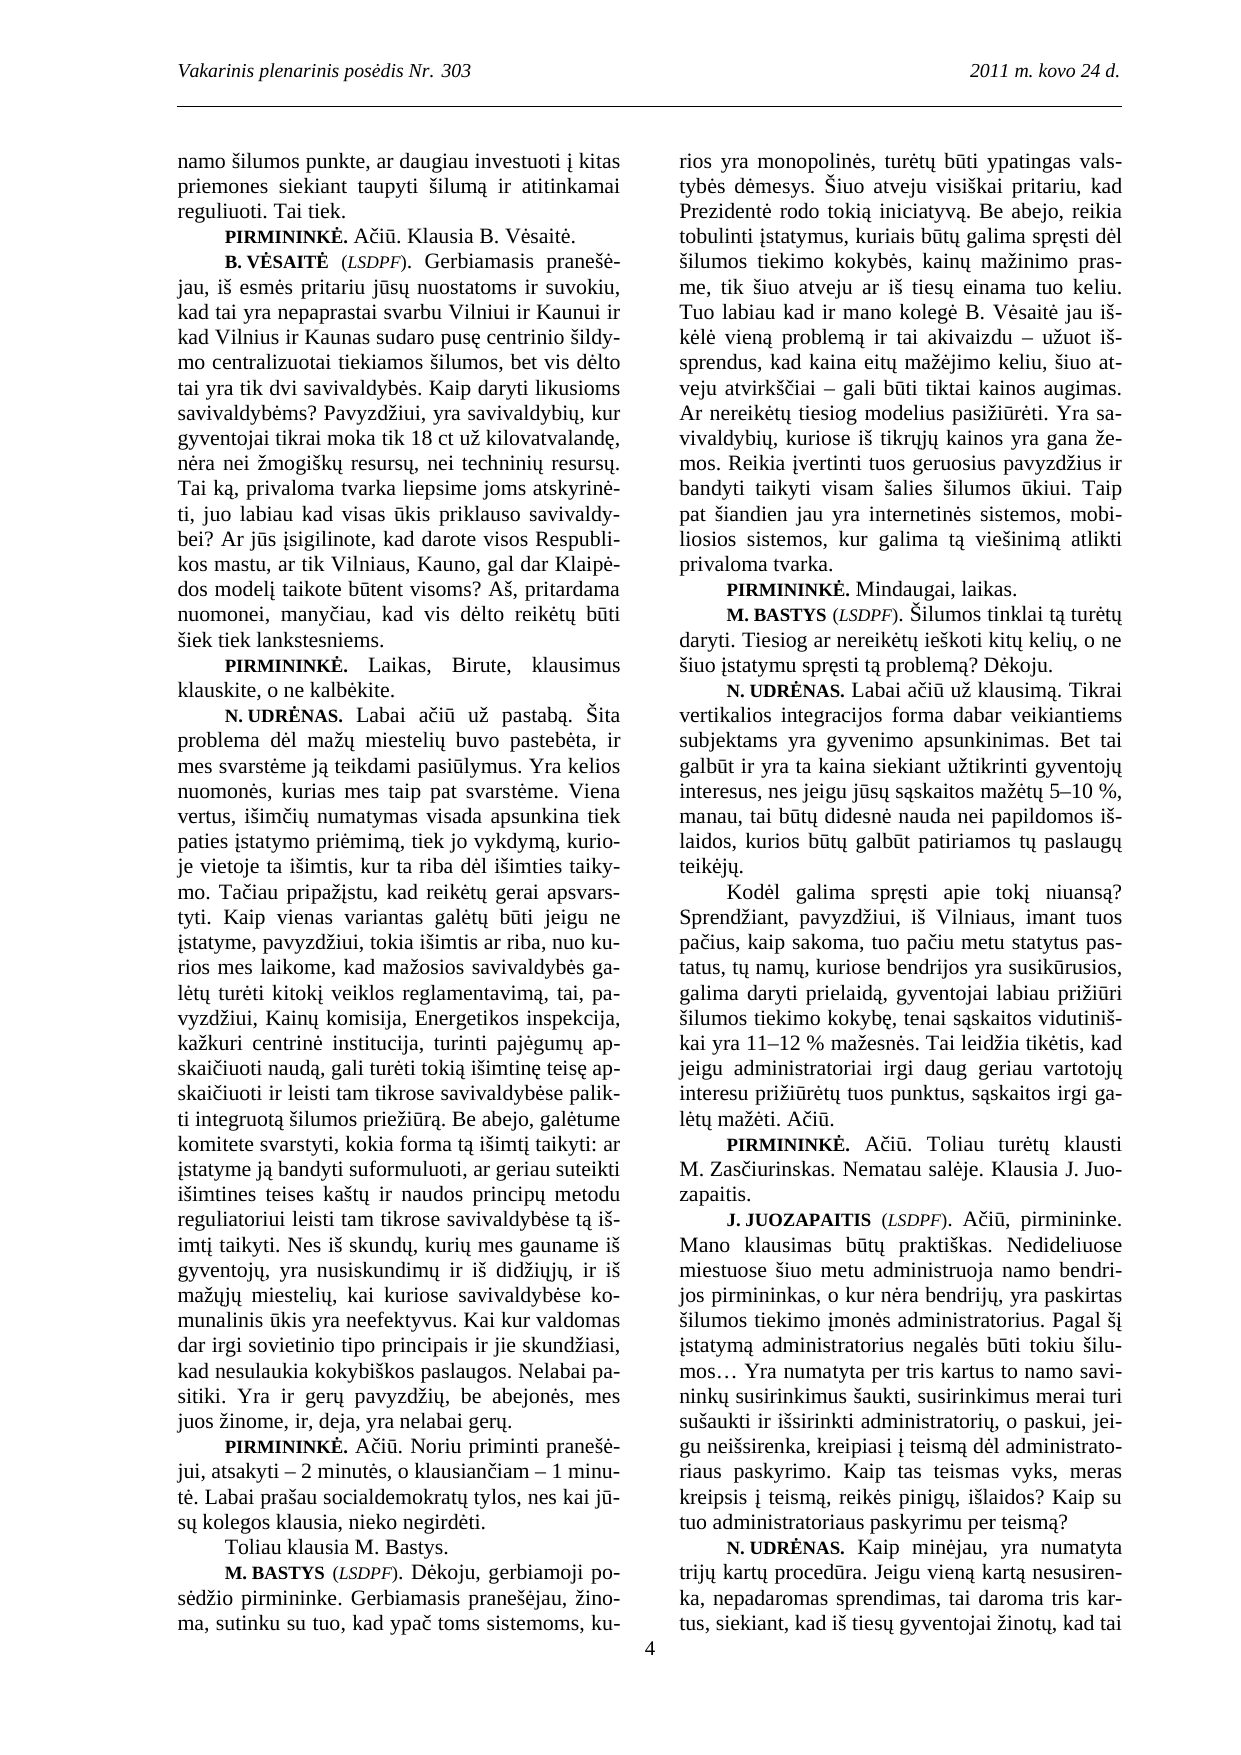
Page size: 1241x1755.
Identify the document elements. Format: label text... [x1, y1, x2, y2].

text N. UDRĖNAS. Kaip mi­nė­jau, yra nu­ma­ty­ta tri­jų kar­tų pro­ce­dū­ra. Jei­gu vie­ną kar­tą ne­su­si­ren­ka, ne­pa­da­ro­mas spren­di­mas, tai da­ro­ma tris kar­tus, sie­kiant, kad iš tie­sų gy­ven­to­jai ži­no­tų, kad tai [679, 1534, 1122, 1635]
text M. BASTYS (LSDPF). Dė­ko­ju, ger­bia­mo­ji po­sė­džio pir­mi­nin­ke. Ger­bia­ma­sis pra­ne­šė­jau, ži­no­ma, su­tin­ku su tuo, kad ypač toms sis­te­moms, ku­ [177, 1559, 620, 1635]
text N. UDRĖNAS. La­bai ačiū už klau­si­mą. Tik­rai ver­ti­ka­lios in­teg­ra­ci­jos for­ma da­bar vei­kian­tiems sub­jek­tams yra gy­ve­ni­mo ap­sun­ki­ni­mas. Bet tai gal­būt ir yra ta kai­na sie­kiant už­tik­rin­ti gy­ven­to­jų in­te­re­sus, nes jei­gu jū­sų są­skai­tos ma­žė­tų 5–10 %, ma­nau, tai bū­tų di­des­nė nau­da nei pa­pil­do­mos iš­lai­dos, ku­rios bū­tų gal­būt pa­ti­ria­mos tų pa­slau­gų tei­kė­jų. [679, 677, 1122, 879]
text PIRMININKĖ. Lai­kas, Bi­ru­te, klau­si­mus klaus­ki­te, o ne kal­bė­ki­te. [177, 652, 620, 702]
text rios yra mo­no­po­li­nės, tu­rė­tų bū­ti ypa­tin­gas vals­tybės dė­me­sys. Šiuo at­ve­ju vi­siš­kai pri­ta­riu, kad Pre­zi­den­tė ro­do to­kią ini­cia­ty­vą. Be abe­jo, rei­kia to­bu­lin­ti įsta­ty­mus, ku­riais bū­tų ga­li­ma spręs­ti dėl ši­lu­mos tie­ki­mo ko­ky­bės, kai­nų ma­ži­ni­mo pras­me, tik šiuo at­ve­ju ar iš tie­sų ei­na­ma tuo ke­liu. Tuo la­biau kad ir ma­no ko­le­gė B. Vė­sai­tė jau iš­kė­lė vie­ną pro­ble­mą ir tai aki­vaiz­du – užuot iš­spren­dus, kad kai­na ei­tų ma­žė­ji­mo ke­liu, šiuo at­ve­ju at­virkš­čiai – ga­li bū­ti tik­tai kai­nos au­gi­mas. Ar ne­rei­kė­tų tie­siog mo­de­lius pa­si­žiū­rė­ti. Yra sa­vi­val­dy­bių, ku­rio­se iš tik­rų­jų kai­nos yra ga­na že­mos. Rei­kia įver­tin­ti tuos ge­ruo­sius pa­vyz­džius ir ban­dy­ti tai­ky­ti vi­sam ša­lies ši­lu­mos ūkiui. Taip pat šian­dien jau yra in­ter­ne­ti­nės sis­te­mos, mo­bi­lio­sios sis­te­mos, kur ga­li­ma tą vie­ši­ni­mą at­lik­ti pri­va­lo­ma tvar­ka. [679, 148, 1122, 576]
text M. BASTYS (LSDPF). Ši­lu­mos tin­klai tą tu­rė­tų da­ry­ti. Tie­siog ar ne­rei­kė­tų ieš­ko­ti ki­tų ke­lių, o ne šiuo įsta­ty­mu spręs­ti tą pro­ble­mą? Dė­ko­ju. [679, 601, 1122, 677]
text PIRMININKĖ. Ačiū. To­liau tu­rė­tų klaus­ti M. Zas­čiu­rins­kas. Ne­ma­tau sa­lė­je. Klau­sia J. Juo­za­pai­tis. [679, 1131, 1122, 1206]
text PIRMININKĖ. Ačiū. No­riu pri­min­ti pra­ne­šė­jui, at­sa­ky­ti – 2 mi­nu­tės, o klau­sian­čiam – 1 mi­nu­tė. La­bai pra­šau so­cial­de­mok­ra­tų ty­los, nes kai jū­sų ko­le­gos klau­sia, nie­ko ne­gir­dė­ti. [177, 1433, 620, 1534]
text na­mo ši­lu­mos punk­te, ar dau­giau in­ves­tuo­ti į ki­tas prie­mo­nes sie­kiant tau­py­ti ši­lu­mą ir ati­tin­ka­mai re­gu­liuo­ti. Tai tiek. [177, 148, 620, 223]
text PIRMININKĖ. Ačiū. Klau­sia B. Vė­sai­tė. [177, 223, 620, 248]
text Ko­dėl ga­li­ma spręs­ti apie to­kį niu­an­są? Spren­džiant, pa­vyz­džiui, iš Vil­niaus, imant tuos pa­čius, kaip sa­ko­ma, tuo pa­čiu me­tu sta­ty­tus pa­s­ta­tus, tų na­mų, ku­rio­se ben­dri­jos yra su­si­kū­ru­sios, ga­li­ma da­ry­ti prie­lai­dą, gy­ven­to­jai la­biau pri­žiū­ri ši­lu­mos tie­ki­mo ko­ky­bę, te­nai są­skai­tos vi­du­ti­niš­kai yra 11–12 % ma­žes­nės. Tai lei­džia ti­kėtis, kad jei­gu ad­mi­nist­ra­to­riai ir­gi daug ge­riau var­to­to­jų in­te­re­su pri­žiū­rė­tų tuos punk­tus, są­skai­tos ir­gi ga­lė­tų ma­žė­ti. Ačiū. [679, 879, 1122, 1131]
text N. UDRĖNAS. La­bai ačiū už pa­sta­bą. Ši­ta pro­ble­ma dėl ma­žų mies­te­lių bu­vo pa­ste­bė­ta, ir mes svars­tė­me ją teik­da­mi pa­siū­ly­mus. Yra ke­lios nuo­mo­nės, ku­rias mes taip pat svars­tė­me. Vie­na ver­tus, iš­im­čių nu­ma­ty­mas vi­sa­da ap­sun­ki­na tiek pa­ties įsta­ty­mo pri­ėmi­mą, tiek jo vyk­dy­mą, ku­rio­je vie­to­je ta iš­im­tis, kur ta ri­ba dėl iš­im­ties tai­ky­mo. Ta­čiau pri­pa­žįs­tu, kad rei­kė­tų ge­rai ap­svars­ty­ti. Kaip vie­nas va­rian­tas ga­lė­tų bū­ti jei­gu ne įsta­ty­me, pa­vyz­džiui, to­kia iš­im­tis ar ri­ba, nuo ku­rios mes lai­ko­me, kad ma­žo­sios sa­vi­val­dy­bės ga­lė­tų tu­rė­ti ki­to­kį veik­los reg­la­men­ta­vi­mą, tai, pa­vyz­džiui, Kai­nų ko­mi­si­ja, Ener­ge­ti­kos ins­pek­ci­ja, kaž­ku­ri cen­tri­nė ins­ti­tu­ci­ja, tu­rin­ti pa­jė­gu­mų ap­skai­čiuo­ti nau­dą, ga­li tu­rė­ti to­kią iš­im­ti­nę tei­sę ap­skai­čiuo­ti ir leis­ti tam tik­ro­se sa­vi­val­dy­bė­se pa­lik­ti in­teg­ruo­tą ši­lu­mos prie­žiū­rą. Be abe­jo, ga­lė­tu­me ko­mi­te­te svars­ty­ti, ko­kia for­ma tą iš­im­tį tai­ky­ti: ar įsta­ty­me ją ban­dy­ti su­for­mu­luo­ti, ar ge­riau su­teik­ti iš­im­ti­nes tei­ses kaš­tų ir nau­dos prin­ci­pų me­to­du re­gu­lia­to­riui leis­ti tam tik­ro­se sa­vi­val­dy­bė­se tą iš­im­tį tai­ky­ti. Nes iš skun­dų, ku­rių mes gau­na­me iš gy­ven­to­jų, yra nu­si­skun­di­mų ir iš di­džių­jų, ir iš ma­žų­jų mies­te­lių, kai ku­rio­se sa­vi­val­dy­bė­se ko­mu­na­li­nis ūkis yra ne­efek­ty­vus. Kai kur val­do­mas dar ir­gi so­vie­ti­nio ti­po prin­ci­pais ir jie skun­džia­si, kad ne­su­lau­kia ko­ky­biš­kos pa­slau­gos. Ne­la­bai pa­si­ti­ki. Yra ir ge­rų pa­vyz­džių, be abe­jo­nės, mes juos ži­no­me, ir, de­ja, yra ne­la­bai ge­rų. [177, 702, 620, 1433]
text PIRMININKĖ. Min­dau­gai, lai­kas. [679, 576, 1122, 601]
text To­liau klau­sia M. Bas­tys. [177, 1534, 620, 1559]
text B. VĖSAITĖ (LSDPF). Ger­bia­ma­sis pra­ne­šė­jau, iš es­mės pri­ta­riu jū­sų nuo­sta­toms ir su­vo­kiu, kad tai yra ne­pa­pras­tai svar­bu Vil­niui ir Kau­nui ir kad Vil­nius ir Kau­nas su­da­ro pu­sę cen­tri­nio šil­dy­mo cen­tra­li­zuo­tai tie­kia­mos ši­lu­mos, bet vis dėl­to tai yra tik dvi sa­vi­val­dy­bės. Kaip da­ry­ti li­ku­sioms sa­vi­val­dy­bėms? Pa­vyz­džiui, yra sa­vi­val­dy­bių, kur gy­ven­to­jai tik­rai mo­ka tik 18 ct už ki­lo­vat­va­lan­dę, nė­ra nei žmo­giš­kų re­sur­sų, nei tech­ni­nių re­sur­sų. Tai ką, pri­va­lo­ma tvar­ka liep­si­me joms at­sky­ri­nė­ti, juo la­biau kad vi­sas ūkis pri­klau­so sa­vi­val­dy­bei? Ar jūs įsi­gi­li­no­te, kad da­ro­te vi­sos Res­pub­li­kos mas­tu, ar tik Vil­niaus, Kau­no, gal dar Klai­pė­dos mo­de­lį tai­ko­te bū­tent vi­soms? Aš, pri­tar­da­ma nuo­mo­nei, ma­ny­čiau, kad vis dėl­to rei­kė­tų bū­ti šiek tiek lanks­tes­niems. [177, 248, 620, 652]
text J. JUOZAPAITIS (LSDPF). Ačiū, pir­mi­nin­ke. Ma­no klau­si­mas bū­tų prak­tiš­kas. Ne­di­de­liuo­se mies­tuo­se šiuo me­tu ad­mi­nist­ruo­ja na­mo ben­dri­jos pir­mi­nin­kas, o kur nė­ra ben­dri­jų, yra pa­skir­tas ši­lu­mos tie­ki­mo įmo­nės ad­mi­nist­ra­to­rius. Pa­gal šį įsta­ty­mą ad­mi­nist­ra­to­rius ne­ga­lės bū­ti to­kiu ši­lu­mos… Yra nu­ma­ty­ta per tris kar­tus to na­mo sa­vi­nin­kų su­si­rin­ki­mus šauk­ti, su­si­rin­ki­mus me­rai tu­ri su­šauk­ti ir iš­si­rink­ti ad­mi­nist­ra­to­rių, o pas­kui, jei­gu ne­iš­si­ren­ka, krei­pia­si į teis­mą dėl ad­mi­nist­ra­to­riaus pa­sky­ri­mo. Kaip tas teis­mas vyks, me­ras kreip­sis į teis­mą, rei­kės pi­ni­gų, iš­lai­dos? Kaip su tuo ad­mi­nist­ra­to­riaus pa­sky­ri­mu per teis­mą? [679, 1206, 1122, 1534]
